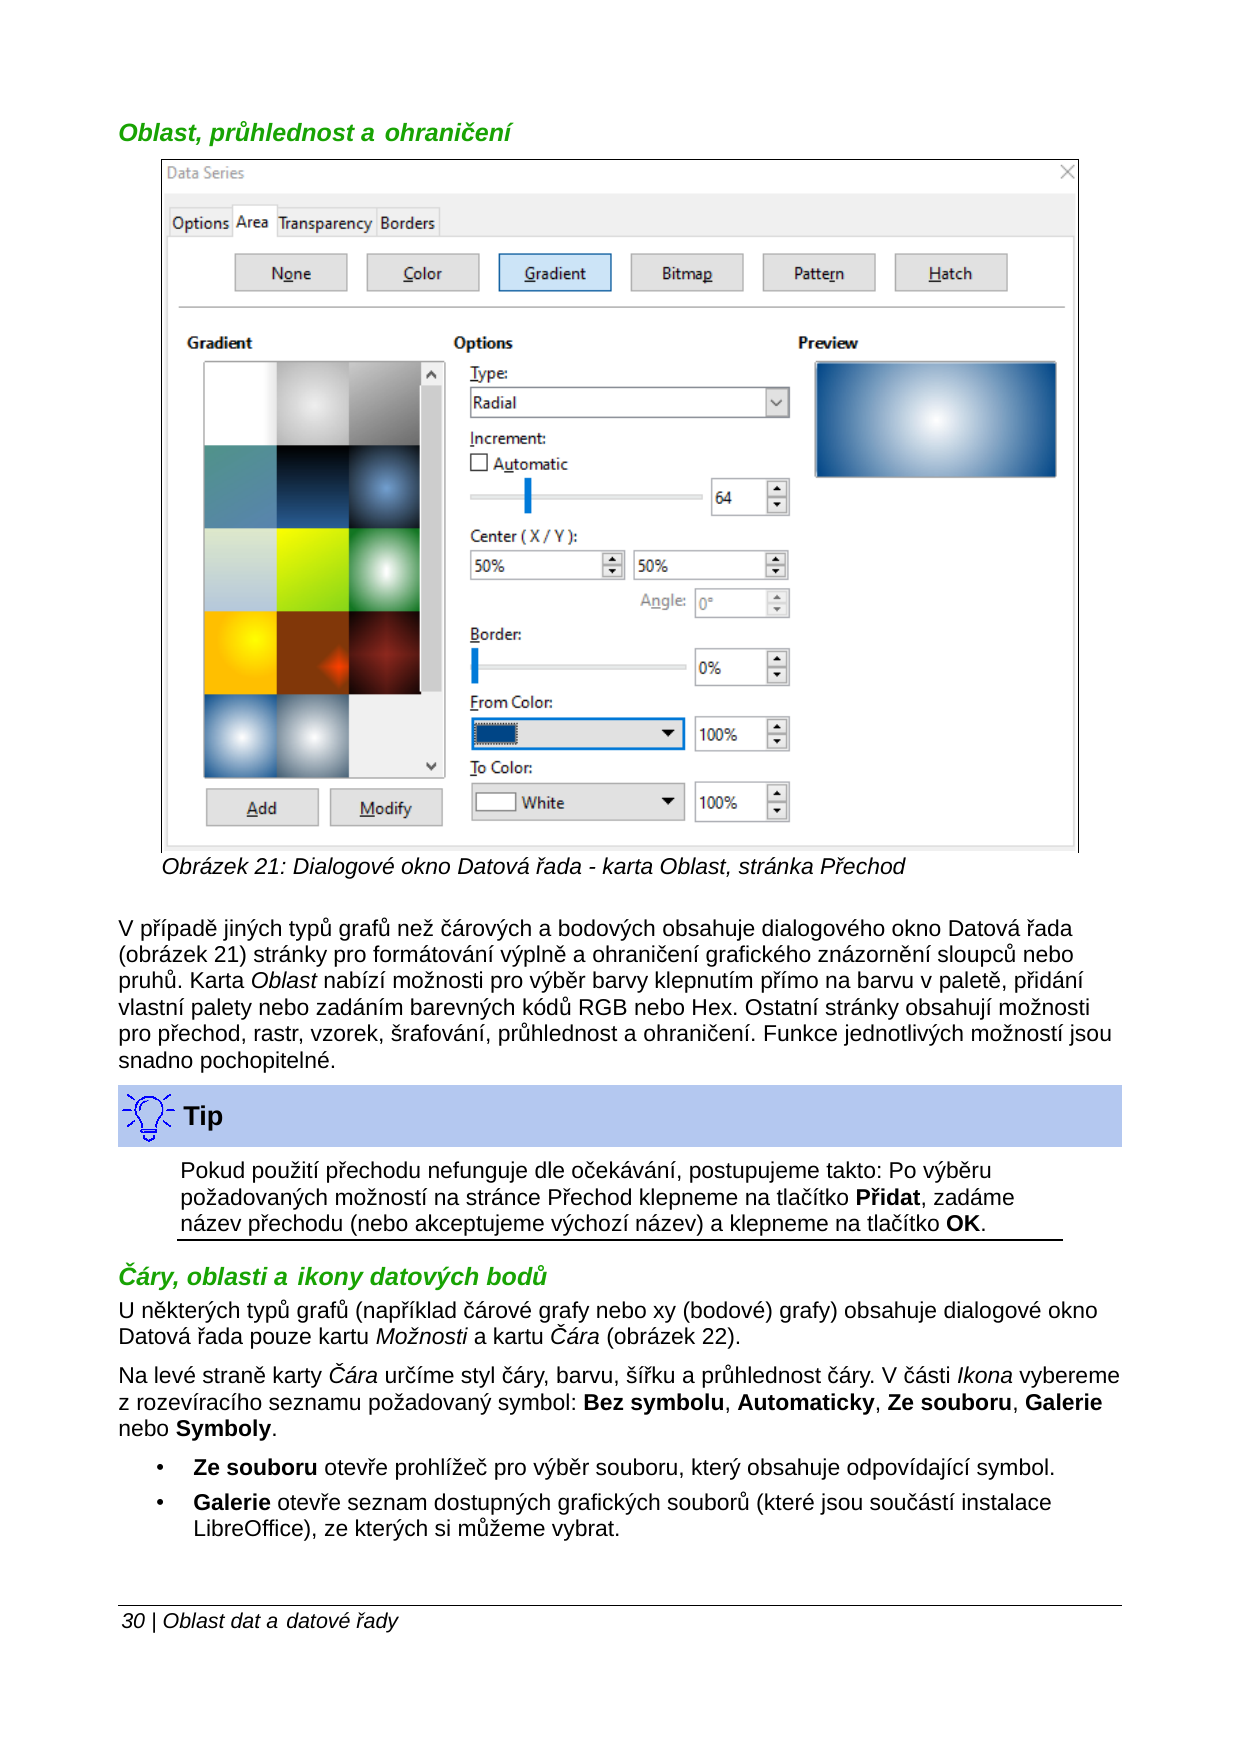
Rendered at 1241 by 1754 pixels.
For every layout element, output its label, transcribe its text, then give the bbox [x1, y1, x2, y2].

list Galerie otevře seznam dostupných grafických souborů (které jsou součástí instalace LibreOffice), ze kterých si můžeme vybrat. [156, 1489, 1122, 1542]
subtitle Tip [118, 1085, 1122, 1147]
picture [119, 1086, 179, 1146]
subtitle Oblast, průhlednost a ohraničení [118, 118, 1122, 147]
text Obrázek 21: Dialogové okno Datová řada - karta Oblast, stránka Přechod [161, 160, 1079, 879]
subtitle Čáry, oblasti a ikony datových bodů [118, 1262, 1122, 1291]
text U některých typů grafů (například čárové grafy nebo xy (bodové) grafy) obsahuje dialogové okno Datová řada pouze kartu Možnosti a kartu Čára (obrázek 22). [118, 1297, 1122, 1350]
text V případě jiných typů grafů než čárových a bodových obsahuje dialogového okno Datová řada (obrázek 21) stránky pro formátování výplně a ohraničení grafického znázornění sloupců nebo pruhů. Karta Oblast nabízí možnosti pro výběr barvy klepnutím přímo na barvu v paletě, přidání vlastní palety nebo zadáním barevných kódů RGB nebo Hex. Ostatní stránky obsahují možnosti pro přechod, rastr, vzorek, šrafování, průhlednost a ohraničení. Funkce jednotlivých možností jsou snadno pochopitelné. [118, 915, 1122, 1073]
text Na levé straně karty Čára určíme styl čáry, barvu, šířku a průhlednost čáry. V části Ikona vybereme z rozevíracího seznamu požadovaný symbol: Bez symbolu, Automaticky, Ze souboru, Galerie nebo Symboly. [118, 1362, 1122, 1441]
list Ze souboru otevře prohlížeč pro výběr souboru, který obsahuje odpovídající symbol. [156, 1454, 1122, 1480]
picture [164, 161, 1076, 851]
text Pokud použití přechodu nefunguje dle očekávání, postupujeme takto: Po výběru požadovaných možností na stránce Přechod klepneme na tlačítko Přidat, zadáme název přechodu (nebo akceptujeme výchozí název) a klepneme na tlačítko OK. [177, 1154, 1063, 1239]
